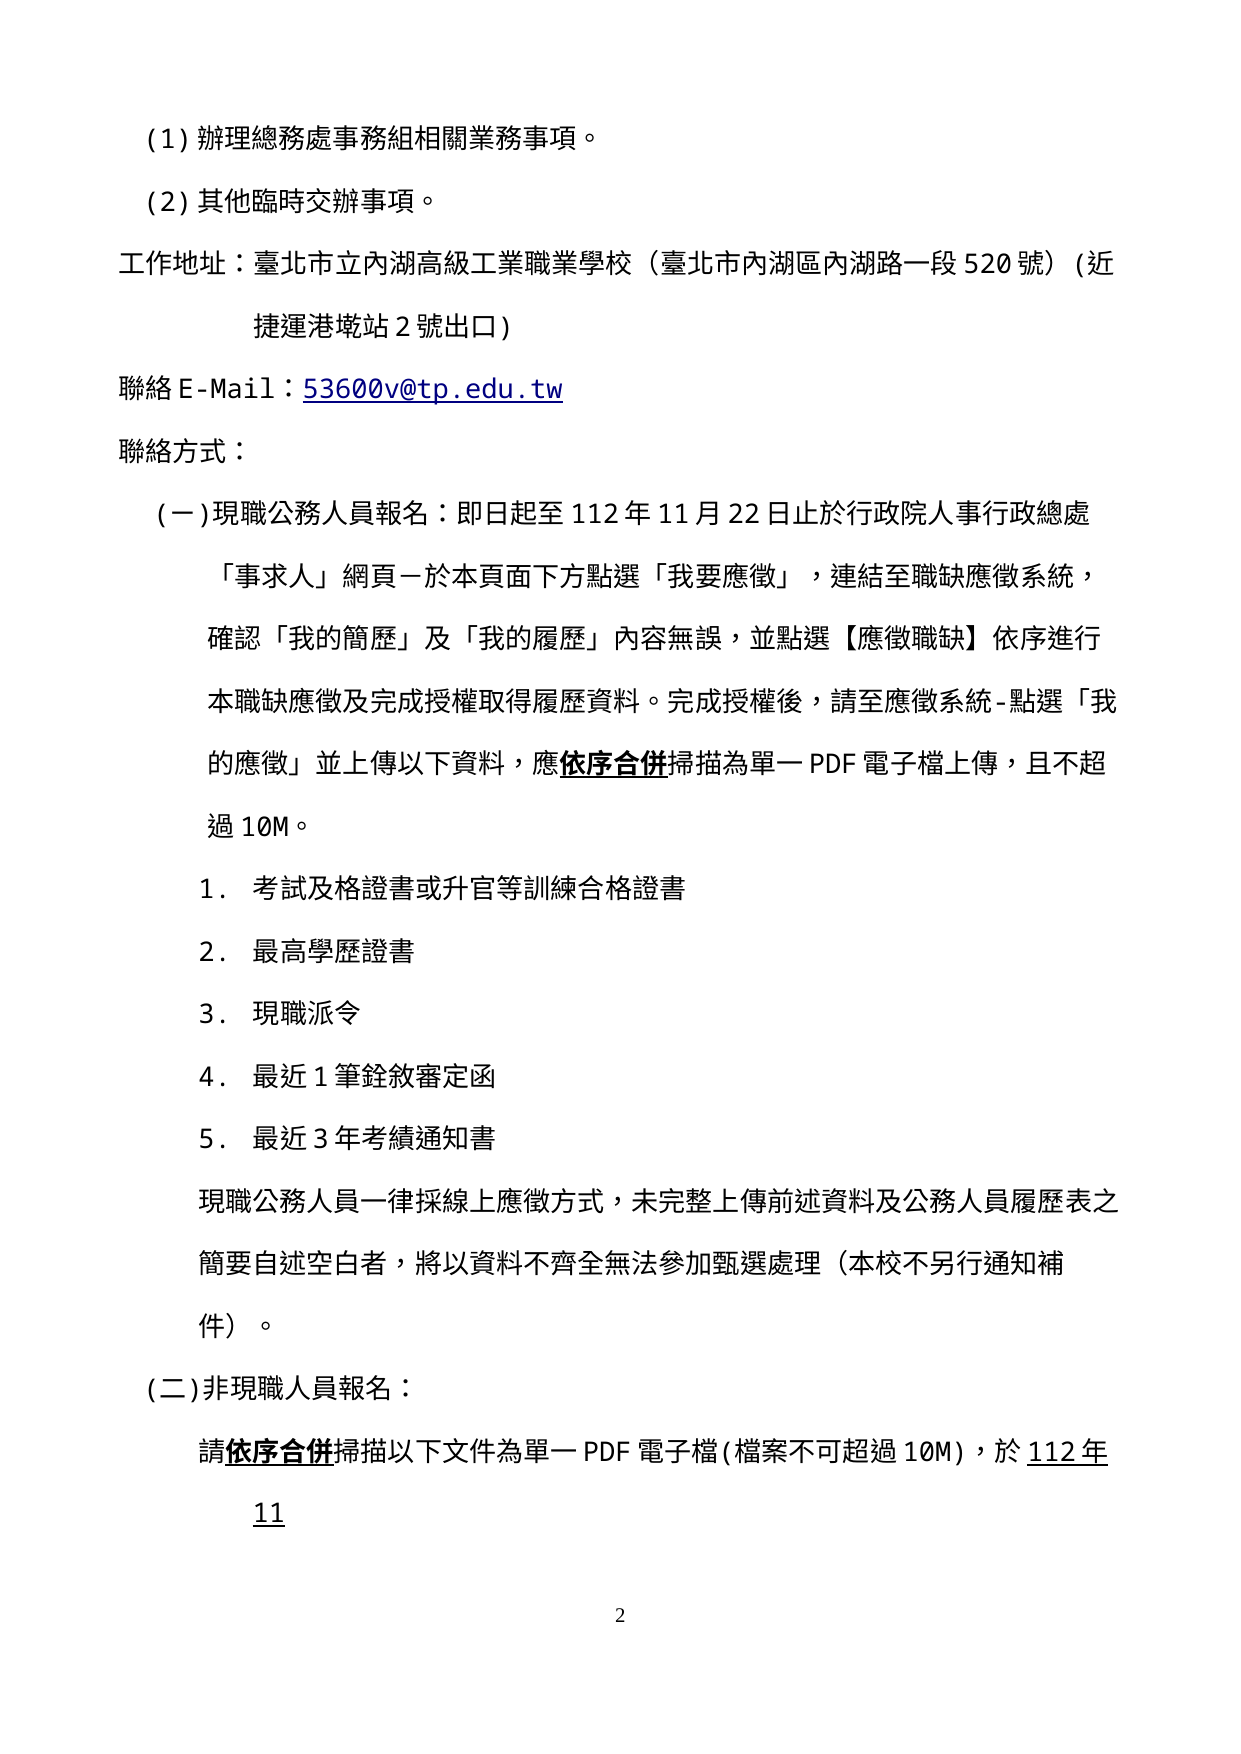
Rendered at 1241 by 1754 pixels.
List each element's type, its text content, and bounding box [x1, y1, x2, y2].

text 現職公務人員一律採線上應徵方式，未完整上傳前述資料及公務人員履歷表之 [198, 1158, 1122, 1221]
text 聯絡E-Mail：53600v@tp.edu.tw [118, 346, 1122, 408]
text 聯絡方式： [118, 408, 1122, 471]
list 最近3年考績通知書 [198, 1096, 1122, 1158]
list 其他臨時交辦事項。 [143, 158, 1122, 221]
text (ㄧ)現職公務人員報名：即日起至112年11月22日止於行政院人事行政總處「事求人」網頁－於本頁面下方點選「我要應徵」，連結至職缺應徵系統，確認「我的簡歷」及「我的履歷」內容無誤，並點選【應徵職缺】依序進行本職缺應徵及完成授權取得履歷資料。完成授權後，請至應徵系統-點選「我的應徵」並上傳以下資料，應依序合併掃描為單一PDF電子檔上傳，且不超過10M。 [153, 471, 1122, 846]
text 件）。 [198, 1283, 1122, 1346]
text 請依序合併掃描以下文件為單一PDF電子檔(檔案不可超過10M)，於112年11 [198, 1408, 1122, 1533]
list 現職派令 [198, 971, 1122, 1033]
text 簡要自述空白者，將以資料不齊全無法參加甄選處理（本校不另行通知補 [198, 1221, 1122, 1283]
text (二)非現職人員報名： [143, 1346, 1122, 1408]
list 辦理總務處事務組相關業務事項。 [143, 96, 1122, 158]
text 工作地址：臺北市立內湖高級工業職業學校（臺北市內湖區內湖路一段520號）(近捷運港墘站2號出口) [118, 221, 1122, 346]
list 最高學歷證書 [198, 908, 1122, 971]
list 最近1筆銓敘審定函 [198, 1033, 1122, 1096]
list 考試及格證書或升官等訓練合格證書 [198, 846, 1122, 908]
